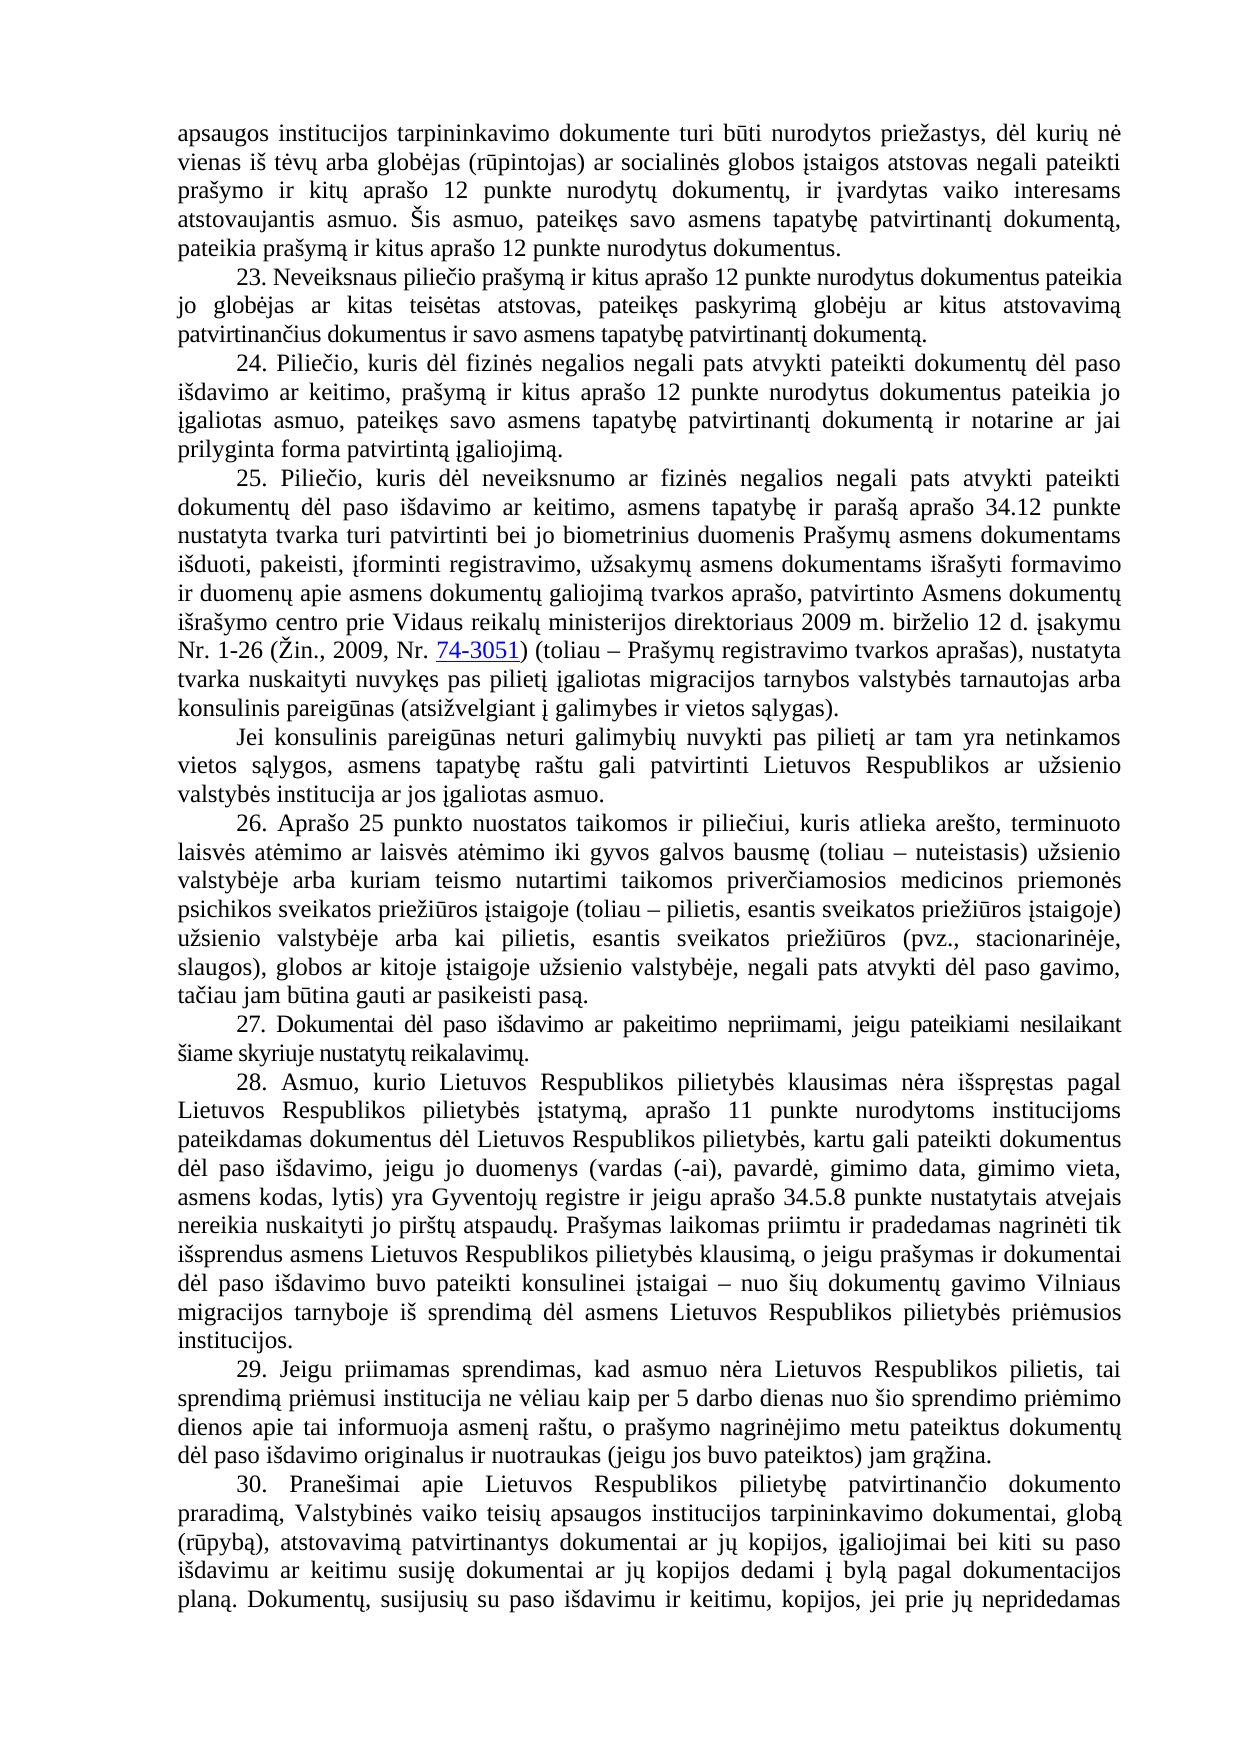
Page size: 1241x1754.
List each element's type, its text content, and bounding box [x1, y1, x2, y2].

text 26. Aprašo 25 punkto nuostatos taikomos ir piliečiui, kuris atlieka arešto, terminuoto laisvės atėmimo ar laisvės atėmimo iki gyvos galvos bausmę (toliau – nuteistasis) užsienio valstybėje arba kuriam teismo nutartimi taikomos priverčiamosios medicinos priemonės psichikos sveikatos priežiūros įstaigoje (toliau – pilietis, esantis sveikatos priežiūros įstaigoje) užsienio valstybėje arba kai pilietis, esantis sveikatos priežiūros (pvz., stacionarinėje, slaugos), globos ar kitoje įstaigoje užsienio valstybėje, negali pats atvykti dėl paso gavimo, tačiau jam būtina gauti ar pasikeisti pasą. [177, 808, 1122, 1009]
text Jei konsulinis pareigūnas neturi galimybių nuvykti pas pilietį ar tam yra netinkamos vietos sąlygos, asmens tapatybę raštu gali patvirtinti Lietuvos Respublikos ar užsienio valstybės institucija ar jos įgaliotas asmuo. [177, 722, 1122, 808]
text 29. Jeigu priimamas sprendimas, kad asmuo nėra Lietuvos Respublikos pilietis, tai sprendimą priėmusi institucija ne vėliau kaip per 5 darbo dienas nuo šio sprendimo priėmimo dienos apie tai informuoja asmenį raštu, o prašymo nagrinėjimo metu pateiktus dokumentų dėl paso išdavimo originalus ir nuotraukas (jeigu jos buvo pateiktos) jam grąžina. [177, 1354, 1122, 1469]
text 28. Asmuo, kurio Lietuvos Respublikos pilietybės klausimas nėra išspręstas pagal Lietuvos Respublikos pilietybės įstatymą, aprašo 11 punkte nurodytoms institucijoms pateikdamas dokumentus dėl Lietuvos Respublikos pilietybės, kartu gali pateikti dokumentus dėl paso išdavimo, jeigu jo duomenys (vardas (-ai), pavardė, gimimo data, gimimo vieta, asmens kodas, lytis) yra Gyventojų registre ir jeigu aprašo 34.5.8 punkte nustatytais atvejais nereikia nuskaityti jo pirštų atspaudų. Prašymas laikomas priimtu ir pradedamas nagrinėti tik išsprendus asmens Lietuvos Respublikos pilietybės klausimą, o jeigu prašymas ir dokumentai dėl paso išdavimo buvo pateikti konsulinei įstaigai – nuo šių dokumentų gavimo Vilniaus migracijos tarnyboje iš sprendimą dėl asmens Lietuvos Respublikos pilietybės priėmusios institucijos. [177, 1067, 1122, 1354]
text apsaugos institucijos tarpininkavimo dokumente turi būti nurodytos priežastys, dėl kurių nė vienas iš tėvų arba globėjas (rūpintojas) ar socialinės globos įstaigos atstovas negali pateikti prašymo ir kitų aprašo 12 punkte nurodytų dokumentų, ir įvardytas vaiko interesams atstovaujantis asmuo. Šis asmuo, pateikęs savo asmens tapatybę patvirtinantį dokumentą, pateikia prašymą ir kitus aprašo 12 punkte nurodytus dokumentus. [177, 118, 1122, 262]
text 24. Piliečio, kuris dėl fizinės negalios negali pats atvykti pateikti dokumentų dėl paso išdavimo ar keitimo, prašymą ir kitus aprašo 12 punkte nurodytus dokumentus pateikia jo įgaliotas asmuo, pateikęs savo asmens tapatybę patvirtinantį dokumentą ir notarine ar jai prilyginta forma patvirtintą įgaliojimą. [177, 348, 1122, 463]
text 30. Pranešimai apie Lietuvos Respublikos pilietybę patvirtinančio dokumento praradimą, Valstybinės vaiko teisių apsaugos institucijos tarpininkavimo dokumentai, globą (rūpybą), atstovavimą patvirtinantys dokumentai ar jų kopijos, įgaliojimai bei kiti su paso išdavimu ar keitimu susiję dokumentai ar jų kopijos dedami į bylą pagal dokumentacijos planą. Dokumentų, susijusių su paso išdavimu ir keitimu, kopijos, jei prie jų nepridedamas [177, 1469, 1122, 1613]
text 23. Neveiksnaus piliečio prašymą ir kitus aprašo 12 punkte nurodytus dokumentus pateikia jo globėjas ar kitas teisėtas atstovas, pateikęs paskyrimą globėju ar kitus atstovavimą patvirtinančius dokumentus ir savo asmens tapatybę patvirtinantį dokumentą. [177, 262, 1122, 348]
text 25. Piliečio, kuris dėl neveiksnumo ar fizinės negalios negali pats atvykti pateikti dokumentų dėl paso išdavimo ar keitimo, asmens tapatybę ir parašą aprašo 34.12 punkte nustatyta tvarka turi patvirtinti bei jo biometrinius duomenis Prašymų asmens dokumentams išduoti, pakeisti, įforminti registravimo, užsakymų asmens dokumentams išrašyti formavimo ir duomenų apie asmens dokumentų galiojimą tvarkos aprašo, patvirtinto Asmens dokumentų išrašymo centro prie Vidaus reikalų ministerijos direktoriaus 2009 m. birželio 12 d. įsakymu Nr. 1-26 (Žin., 2009, Nr. 74-3051) (toliau – Prašymų registravimo tvarkos aprašas), nustatyta tvarka nuskaityti nuvykęs pas pilietį įgaliotas migracijos tarnybos valstybės tarnautojas arba konsulinis pareigūnas (atsižvelgiant į galimybes ir vietos sąlygas). [177, 463, 1122, 722]
text 27. Dokumentai dėl paso išdavimo ar pakeitimo nepriimami, jeigu pateikiami nesilaikant šiame skyriuje nustatytų reikalavimų. [177, 1009, 1122, 1067]
